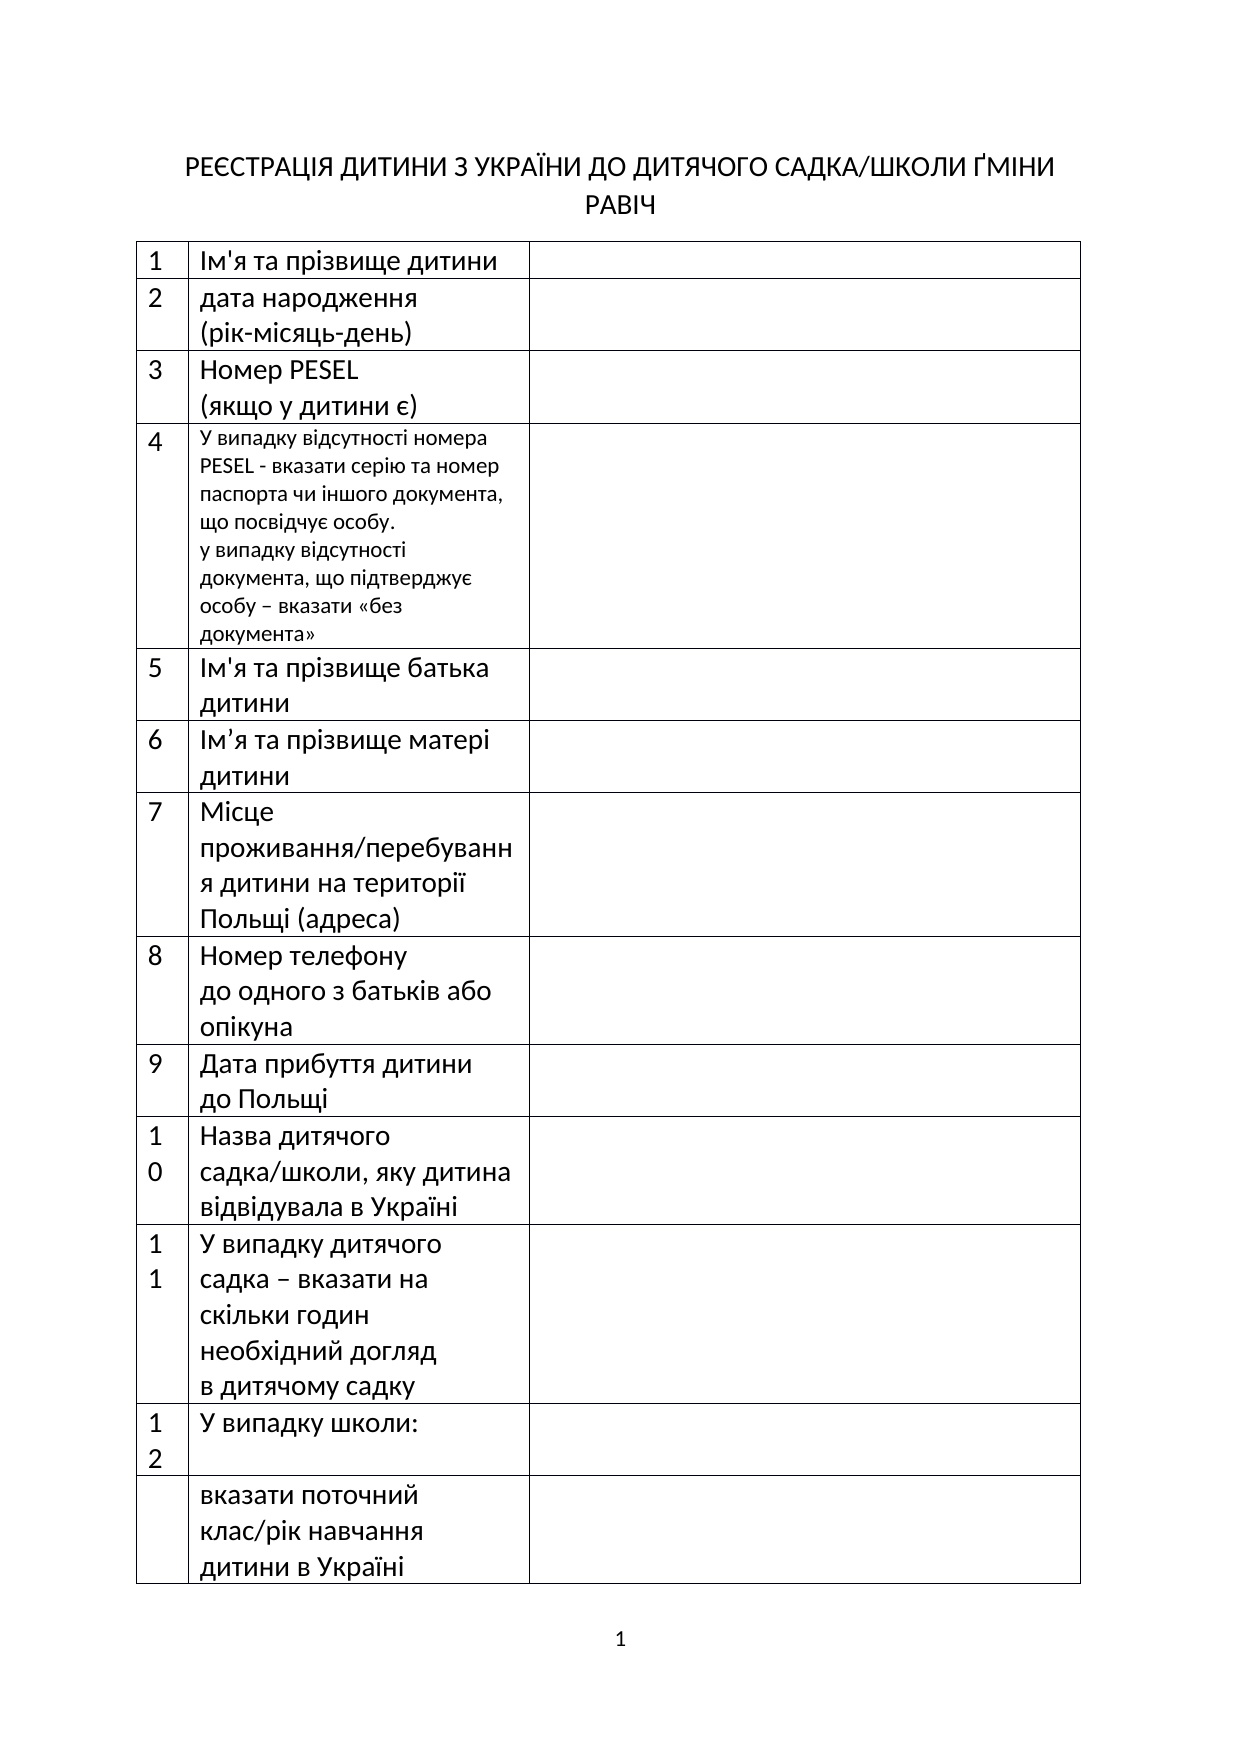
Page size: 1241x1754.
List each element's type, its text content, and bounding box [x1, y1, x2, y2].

table_cell Ім’я та прізвище матері дитини [189, 721, 529, 792]
table_cell [530, 937, 1080, 1044]
table_cell 12 [137, 1404, 188, 1475]
table_cell Місце проживання/перебування дитини на території Польщі (адреса) [189, 793, 529, 936]
table_cell [530, 793, 1080, 936]
table_cell 10 [137, 1117, 188, 1224]
table_cell 6 [137, 721, 188, 792]
table_cell [530, 424, 1080, 648]
table_cell 4 [137, 424, 188, 648]
text РЕЄСТРАЦІЯ ДИТИНИ З УКРАЇНИ ДО ДИТЯЧОГО САДКА/ШКОЛИ ҐМІНИ РАВIЧ [148, 148, 1093, 222]
table_cell [530, 351, 1080, 422]
table_cell [137, 1476, 188, 1583]
table_cell 8 [137, 937, 188, 1044]
table_header [530, 242, 1080, 278]
table_cell У випадку дитячого садка – вказати на скільки годин необхідний догляд в дитячому садку [189, 1225, 529, 1403]
table_cell дата народження (рік-місяць-день) [189, 279, 529, 350]
table_cell 11 [137, 1225, 188, 1403]
table_cell [530, 649, 1080, 720]
table_cell У випадку школи: [189, 1404, 529, 1475]
table_cell Ім'я та прізвище батька дитини [189, 649, 529, 720]
table_cell [530, 1225, 1080, 1403]
table_cell 3 [137, 351, 188, 422]
table_cell 5 [137, 649, 188, 720]
table_cell [530, 1117, 1080, 1224]
table_cell Номер телефону до одного з батьків або опікуна [189, 937, 529, 1044]
table_cell [530, 721, 1080, 792]
table_cell Номер PESEL (якщо у дитини є) [189, 351, 529, 422]
table_header Ім'я та прізвище дитини [189, 242, 529, 278]
table_cell [530, 1476, 1080, 1583]
table_cell 9 [137, 1045, 188, 1116]
table_cell вказати поточний клас/рік навчання дитини в Україні [189, 1476, 529, 1583]
table_cell 2 [137, 279, 188, 350]
table_cell [530, 1404, 1080, 1475]
table_cell [530, 279, 1080, 350]
table_cell У випадку відсутності номера PESEL - вказати серію та номер паспорта чи іншого документа, що посвідчує особу. у випадку відсутності документа, що підтверджує особу – вказати «без документа» [189, 424, 529, 648]
table_header 1 [137, 242, 188, 278]
table_cell Назва дитячого садка/школи, яку дитина відвідувала в Україні [189, 1117, 529, 1224]
table_cell 7 [137, 793, 188, 936]
table_cell [530, 1045, 1080, 1116]
table_cell Дата прибуття дитини до Польщі [189, 1045, 529, 1116]
